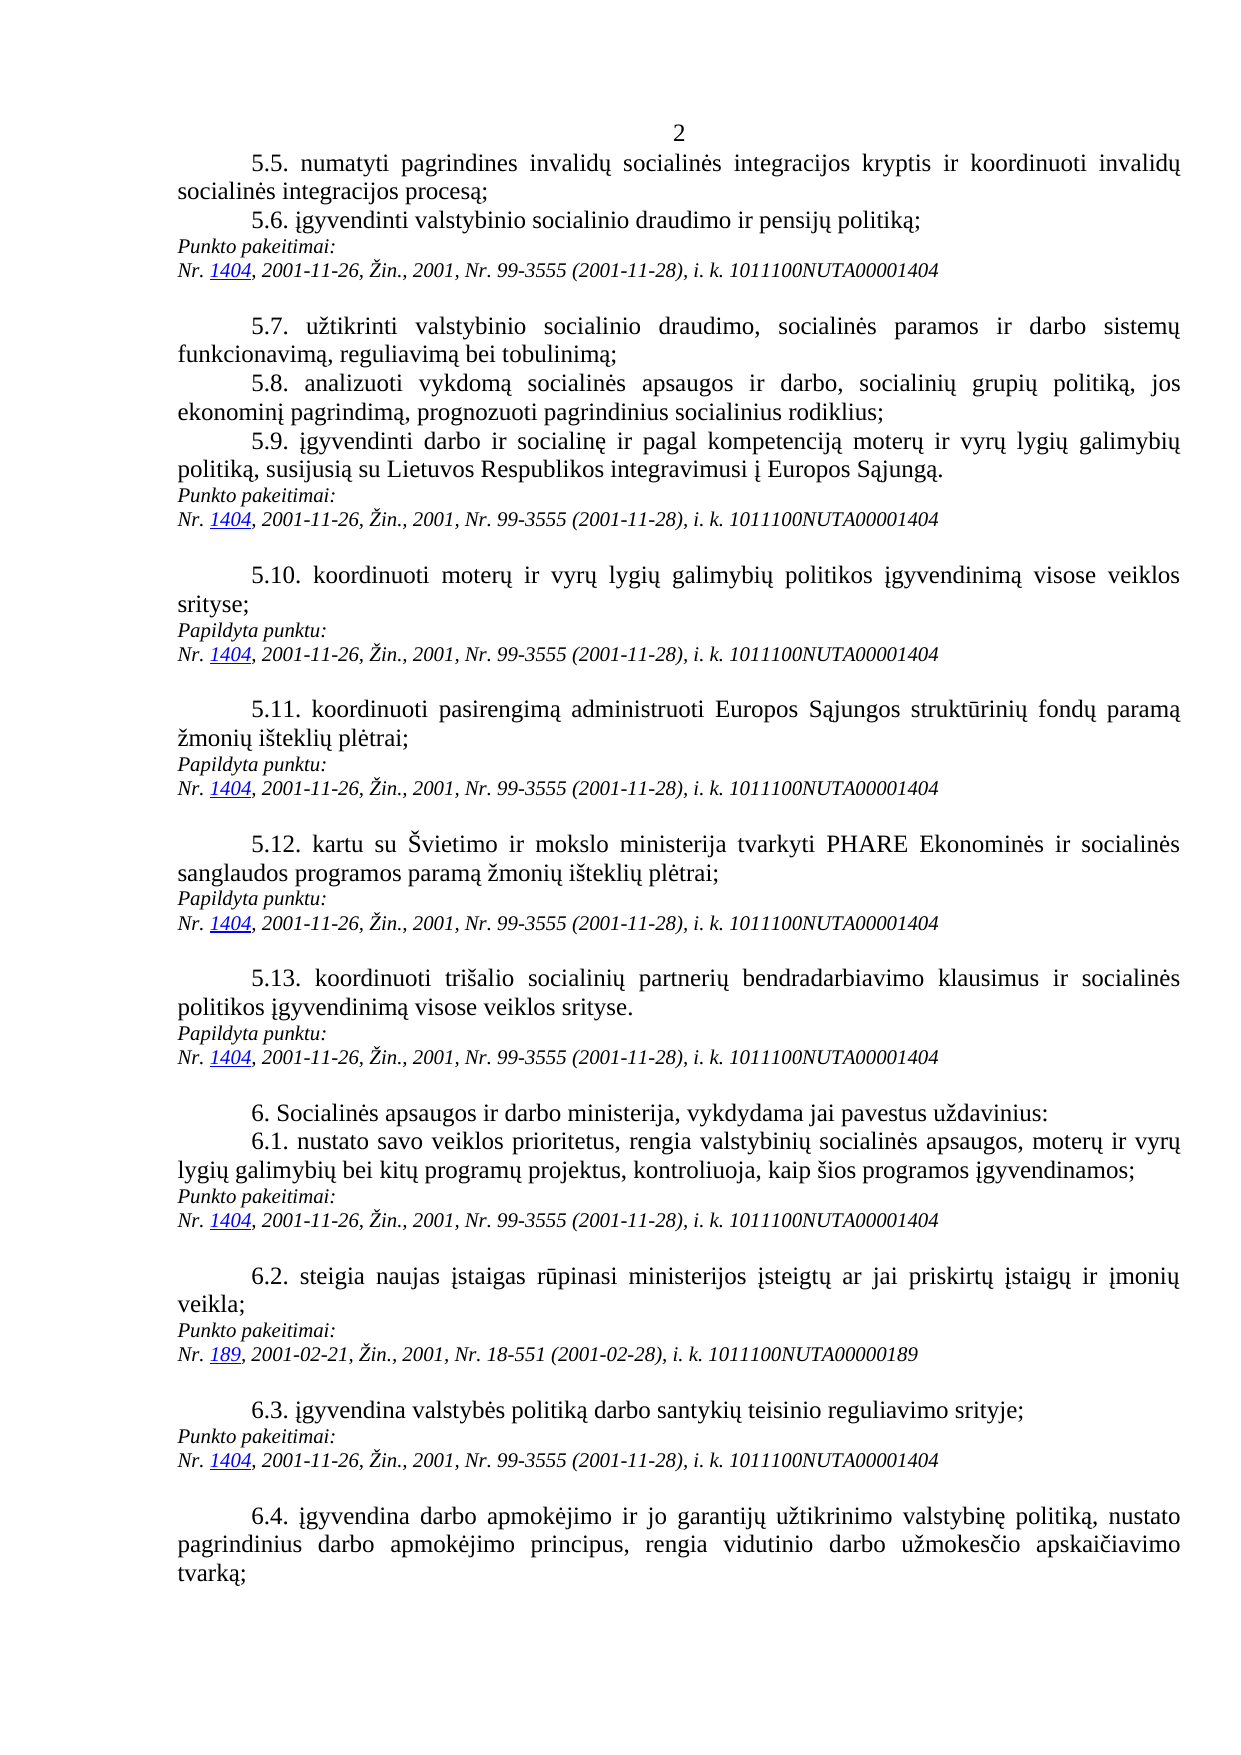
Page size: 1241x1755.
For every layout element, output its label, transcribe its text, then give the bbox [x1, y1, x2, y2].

text Nr. 1404, 2001-11-26, Žin., 2001, Nr. 99-3555 (2001-11-28), i. k. 1011100NUTA00001404 [177, 910, 1181, 934]
text Nr. 1404, 2001-11-26, Žin., 2001, Nr. 99-3555 (2001-11-28), i. k. 1011100NUTA00001404 [177, 258, 1181, 282]
text Nr. 1404, 2001-11-26, Žin., 2001, Nr. 99-3555 (2001-11-28), i. k. 1011100NUTA00001404 [177, 1448, 1181, 1472]
text Papildyta punktu: [177, 886, 1181, 910]
text Nr. 1404, 2001-11-26, Žin., 2001, Nr. 99-3555 (2001-11-28), i. k. 1011100NUTA00001404 [177, 642, 1181, 666]
text 6.1. nustato savo veiklos prioritetus, rengia valstybinių socialinės apsaugos, moterų ir vyrų lygių galimybių bei kitų programų projektus, kontroliuoja, kaip šios programos įgyvendinamos; [177, 1126, 1181, 1184]
text 5.9. įgyvendinti darbo ir socialinę ir pagal kompetenciją moterų ir vyrų lygių galimybių politiką, susijusią su Lietuvos Respublikos integravimusi į Europos Sąjungą. [177, 426, 1181, 483]
text 5.6. įgyvendinti valstybinio socialinio draudimo ir pensijų politiką; [177, 205, 1181, 234]
text Punkto pakeitimai: [177, 234, 1181, 258]
text Papildyta punktu: [177, 618, 1181, 642]
text Nr. 1404, 2001-11-26, Žin., 2001, Nr. 99-3555 (2001-11-28), i. k. 1011100NUTA00001404 [177, 776, 1181, 800]
text 5.12. kartu su Švietimo ir mokslo ministerija tvarkyti PHARE Ekonominės ir socialinės sanglaudos programos paramą žmonių išteklių plėtrai; [177, 829, 1181, 886]
text 6.4. įgyvendina darbo apmokėjimo ir jo garantijų užtikrinimo valstybinę politiką, nustato pagrindinius darbo apmokėjimo principus, rengia vidutinio darbo užmokesčio apskaičiavimo tvarką; [177, 1501, 1181, 1587]
text Nr. 189, 2001-02-21, Žin., 2001, Nr. 18-551 (2001-02-28), i. k. 1011100NUTA00000189 [177, 1342, 1181, 1366]
text 6. Socialinės apsaugos ir darbo ministerija, vykdydama jai pavestus uždavinius: [177, 1098, 1181, 1126]
text 5.10. koordinuoti moterų ir vyrų lygių galimybių politikos įgyvendinimą visose veiklos srityse; [177, 560, 1181, 618]
text 5.8. analizuoti vykdomą socialinės apsaugos ir darbo, socialinių grupių politiką, jos ekonominį pagrindimą, prognozuoti pagrindinius socialinius rodiklius; [177, 368, 1181, 426]
text Nr. 1404, 2001-11-26, Žin., 2001, Nr. 99-3555 (2001-11-28), i. k. 1011100NUTA00001404 [177, 1045, 1181, 1069]
text 5.5. numatyti pagrindines invalidų socialinės integracijos kryptis ir koordinuoti invalidų socialinės integracijos procesą; [177, 148, 1181, 205]
text 5.11. koordinuoti pasirengimą administruoti Europos Sąjungos struktūrinių fondų paramą žmonių išteklių plėtrai; [177, 694, 1181, 752]
text Papildyta punktu: [177, 752, 1181, 776]
text Nr. 1404, 2001-11-26, Žin., 2001, Nr. 99-3555 (2001-11-28), i. k. 1011100NUTA00001404 [177, 507, 1181, 531]
text 5.13. koordinuoti trišalio socialinių partnerių bendradarbiavimo klausimus ir socialinės politikos įgyvendinimą visose veiklos srityse. [177, 963, 1181, 1021]
text Punkto pakeitimai: [177, 1424, 1181, 1448]
text Punkto pakeitimai: [177, 1318, 1181, 1342]
text Papildyta punktu: [177, 1021, 1181, 1045]
text 6.3. įgyvendina valstybės politiką darbo santykių teisinio reguliavimo srityje; [177, 1395, 1181, 1424]
text 6.2. steigia naujas įstaigas rūpinasi ministerijos įsteigtų ar jai priskirtų įstaigų ir įmonių veikla; [177, 1261, 1181, 1318]
text Punkto pakeitimai: [177, 1184, 1181, 1208]
text Punkto pakeitimai: [177, 483, 1181, 507]
text 5.7. užtikrinti valstybinio socialinio draudimo, socialinės paramos ir darbo sistemų funkcionavimą, reguliavimą bei tobulinimą; [177, 311, 1181, 368]
text Nr. 1404, 2001-11-26, Žin., 2001, Nr. 99-3555 (2001-11-28), i. k. 1011100NUTA00001404 [177, 1208, 1181, 1232]
